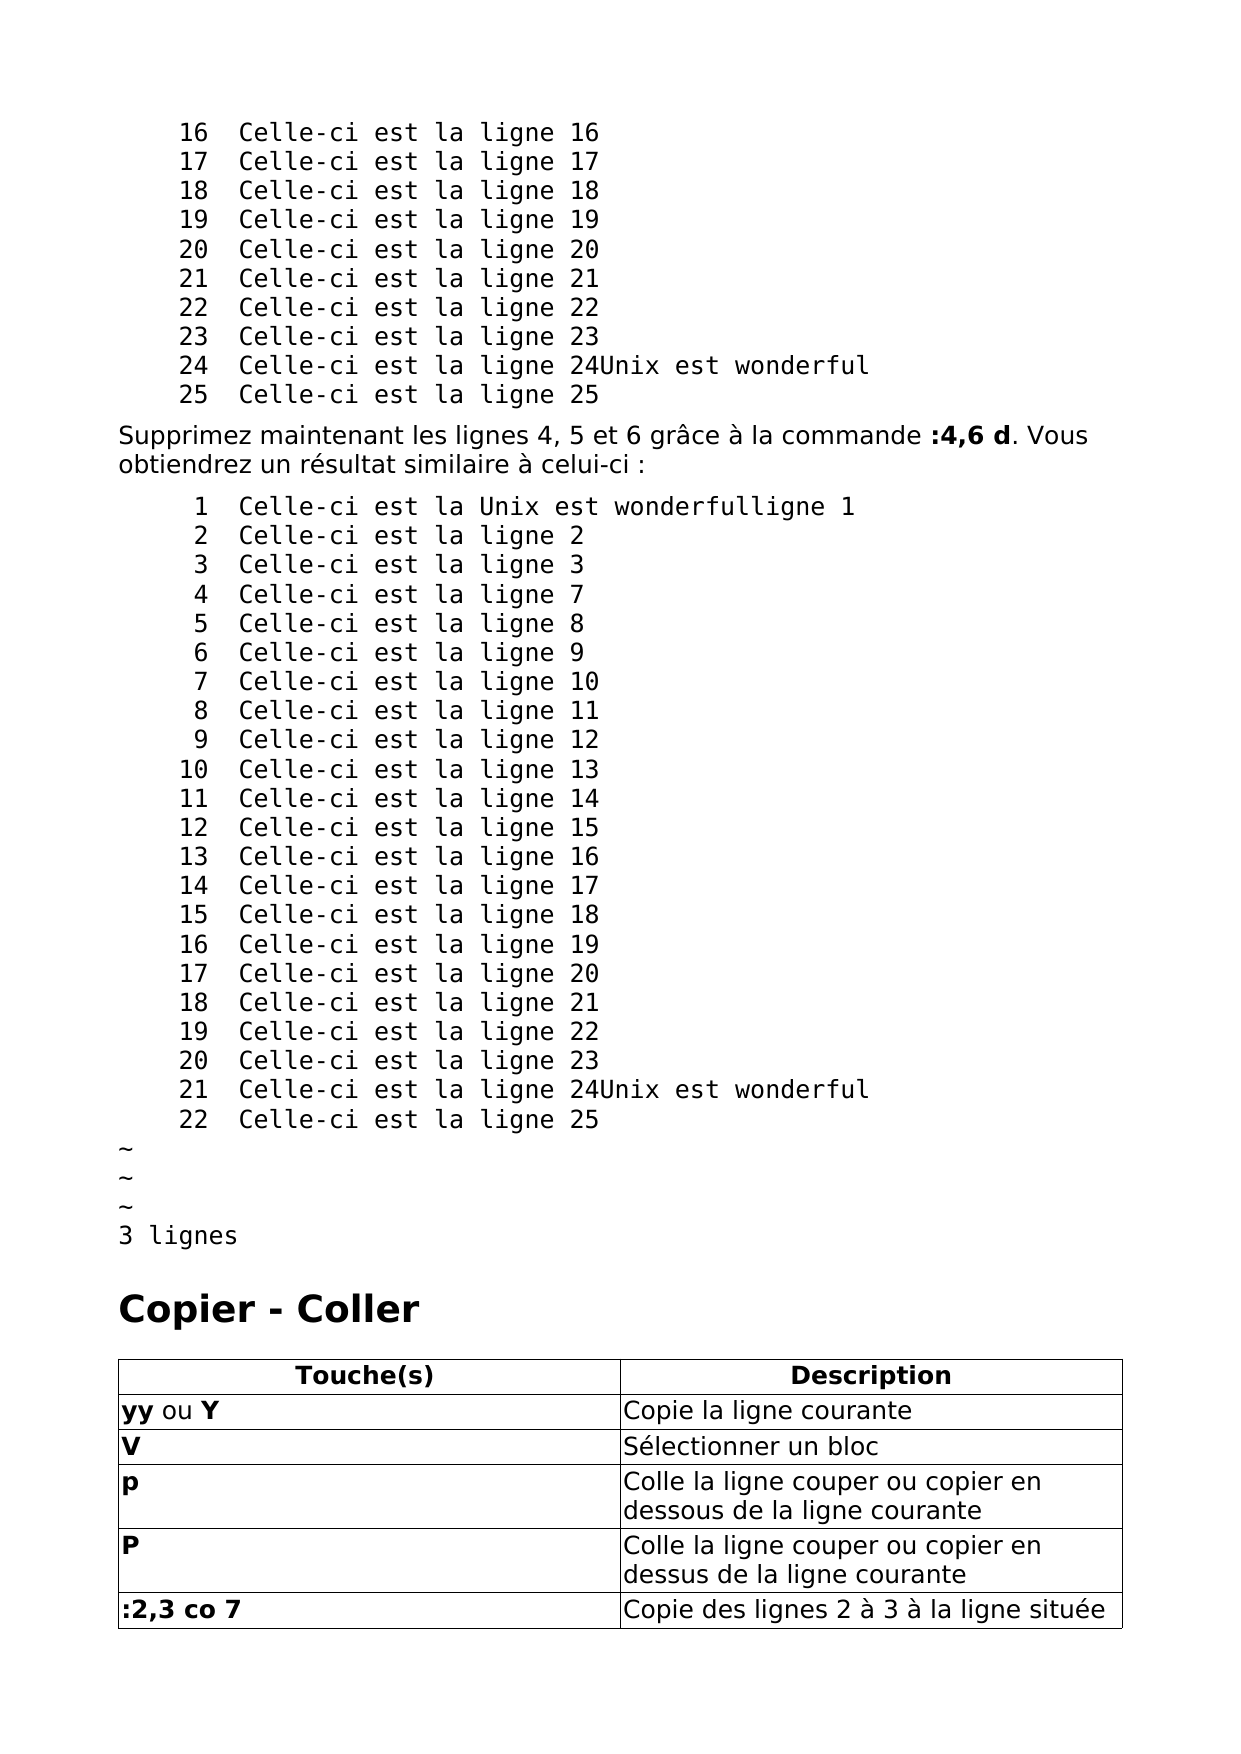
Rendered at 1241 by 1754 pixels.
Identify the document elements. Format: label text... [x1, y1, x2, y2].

text 1 Celle-ci est la Unix est wonderfulligne 1 2 Celle-ci est la ligne 2 3 Celle-ci est la ligne 3 4 Celle-ci est la ligne 7 5 Celle-ci est la ligne 8 6 Celle-ci est la ligne 9 7 Celle-ci est la ligne 10 8 Celle-ci est la ligne 11 9 Celle-ci est la ligne 12 10 Celle-ci est la ligne 13 11 Celle-ci est la ligne 14 12 Celle-ci est la ligne 15 13 Celle-ci est la ligne 16 14 Celle-ci est la ligne 17 15 Celle-ci est la ligne 18 16 Celle-ci est la ligne 19 17 Celle-ci est la ligne 20 18 Celle-ci est la ligne 21 19 Celle-ci est la ligne 22 20 Celle-ci est la ligne 23 21 Celle-ci est la ligne 24Unix est wonderful 22 Celle-ci est la ligne 25 ~ ~ ~ 3 lignes [118, 492, 1122, 1251]
table_cell Colle la ligne couper ou copier en dessus de la ligne courante [621, 1529, 1122, 1592]
subtitle Copier - Coller [118, 1287, 1122, 1331]
table_header Description [621, 1360, 1122, 1393]
table_cell P [119, 1529, 620, 1592]
table_cell V [119, 1430, 620, 1464]
table_cell p [119, 1465, 620, 1528]
table_cell Copie des lignes 2 à 3 à la ligne située [621, 1593, 1122, 1627]
table_cell Copie la ligne courante [621, 1395, 1122, 1429]
table_cell yy ou Y [119, 1395, 620, 1429]
table_cell :2,3 co 7 [119, 1593, 620, 1627]
table_cell Colle la ligne couper ou copier en dessous de la ligne courante [621, 1465, 1122, 1528]
text Supprimez maintenant les lignes 4, 5 et 6 grâce à la commande :4,6 d. Vous obtiendrez un résultat similaire à celui-ci : [118, 422, 1122, 480]
table_header Touche(s) [119, 1360, 620, 1393]
table_cell Sélectionner un bloc [621, 1430, 1122, 1464]
text 16 Celle-ci est la ligne 16 17 Celle-ci est la ligne 17 18 Celle-ci est la ligne 18 19 Celle-ci est la ligne 19 20 Celle-ci est la ligne 20 21 Celle-ci est la ligne 21 22 Celle-ci est la ligne 22 23 Celle-ci est la ligne 23 24 Celle-ci est la ligne 24Unix est wonderful 25 Celle-ci est la ligne 25 [118, 118, 1122, 410]
